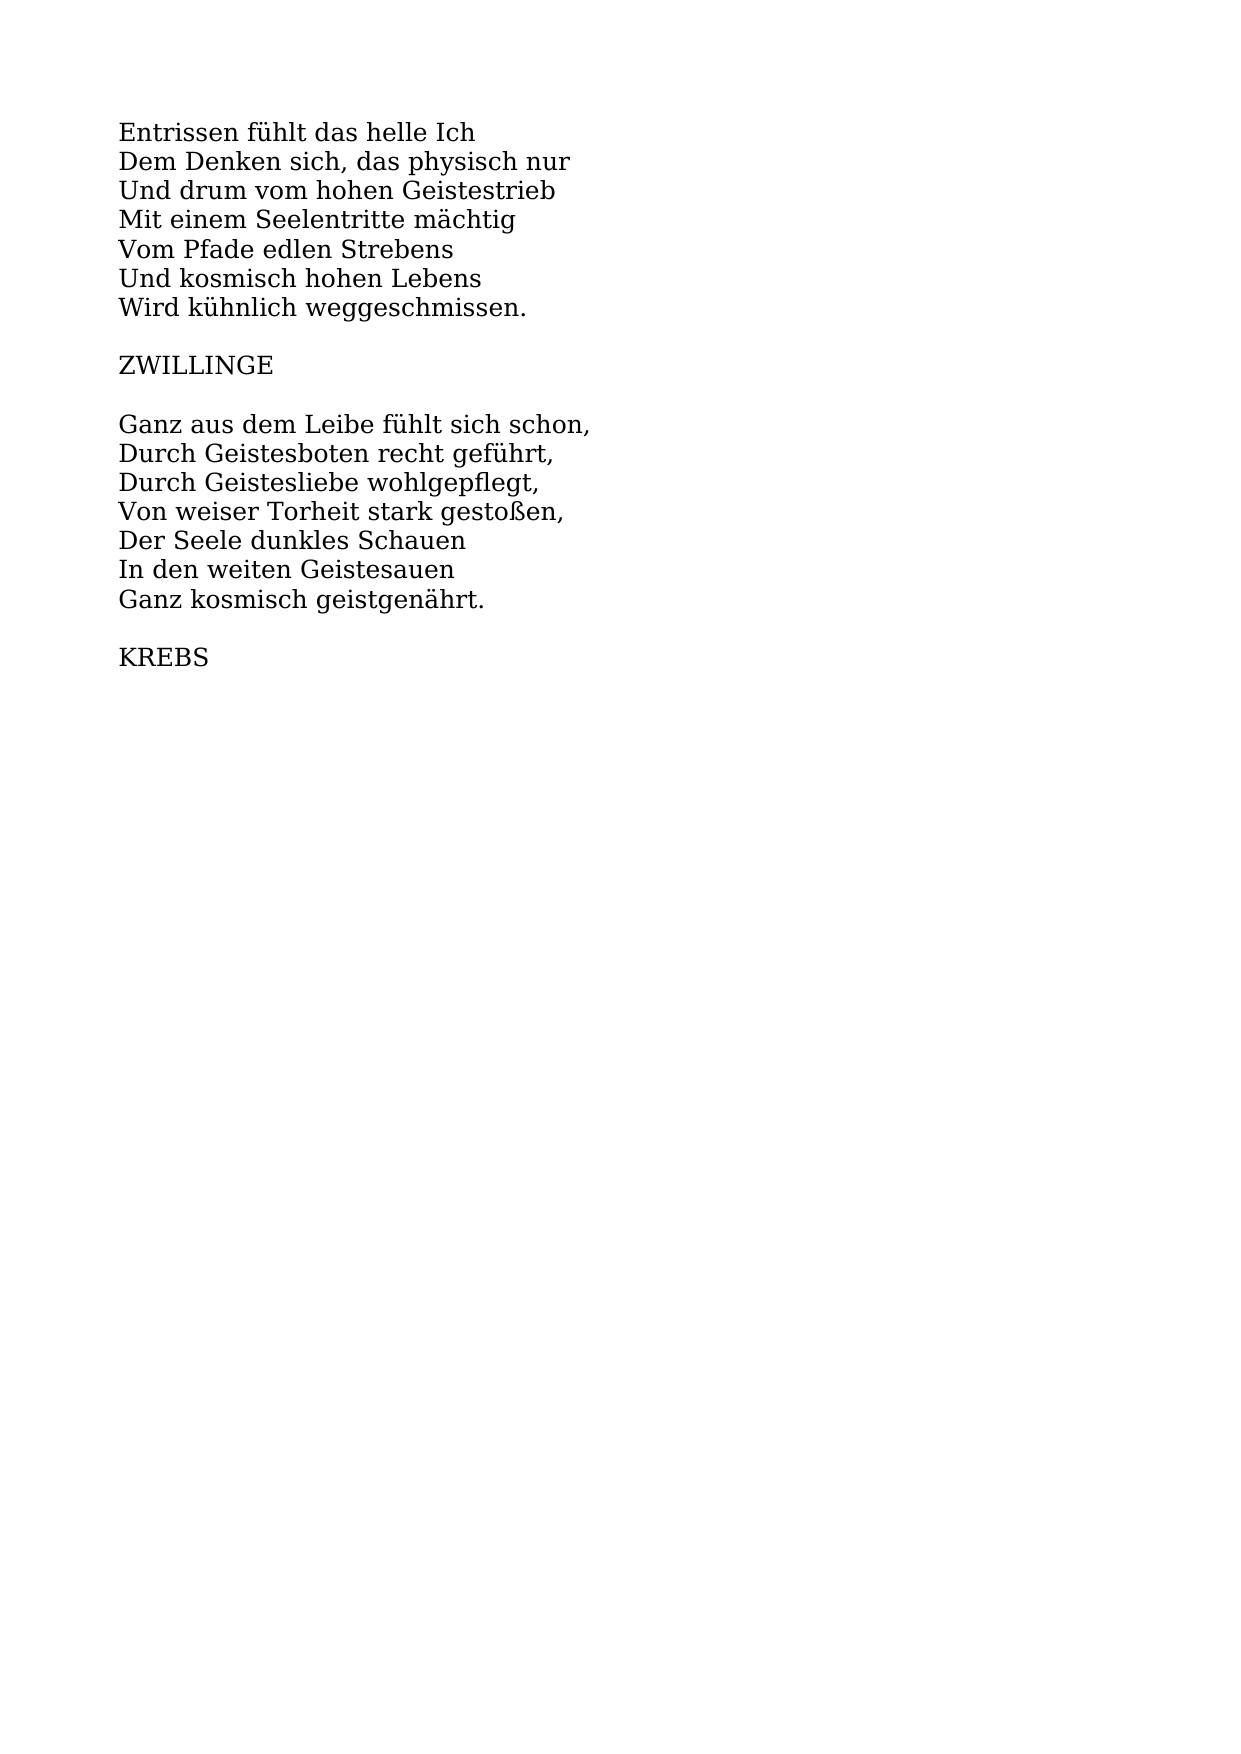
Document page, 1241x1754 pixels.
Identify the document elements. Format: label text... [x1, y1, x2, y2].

text ZWILLINGE [118, 351, 1122, 381]
text Entrissen fühlt das helle Ich [118, 118, 1122, 147]
text Durch Geistesliebe wohlgepflegt, [118, 468, 1122, 497]
text Und drum vom hohen Geistestrieb [118, 176, 1122, 206]
text Mit einem Seelentritte mächtig [118, 206, 1122, 235]
text Ganz aus dem Leibe fühlt sich schon, [118, 410, 1122, 439]
text Durch Geistesboten recht geführt, [118, 439, 1122, 468]
text Von weiser Torheit stark gestoßen, [118, 497, 1122, 526]
text Wird kühnlich weggeschmissen. [118, 293, 1122, 322]
text KREBS [118, 643, 1122, 672]
text Vom Pfade edlen Strebens [118, 235, 1122, 264]
text In den weiten Geistesauen [118, 556, 1122, 585]
text Der Seele dunkles Schauen [118, 526, 1122, 556]
text Und kosmisch hohen Lebens [118, 264, 1122, 293]
text Ganz kosmisch geistgenährt. [118, 585, 1122, 614]
text Dem Denken sich, das physisch nur [118, 147, 1122, 176]
